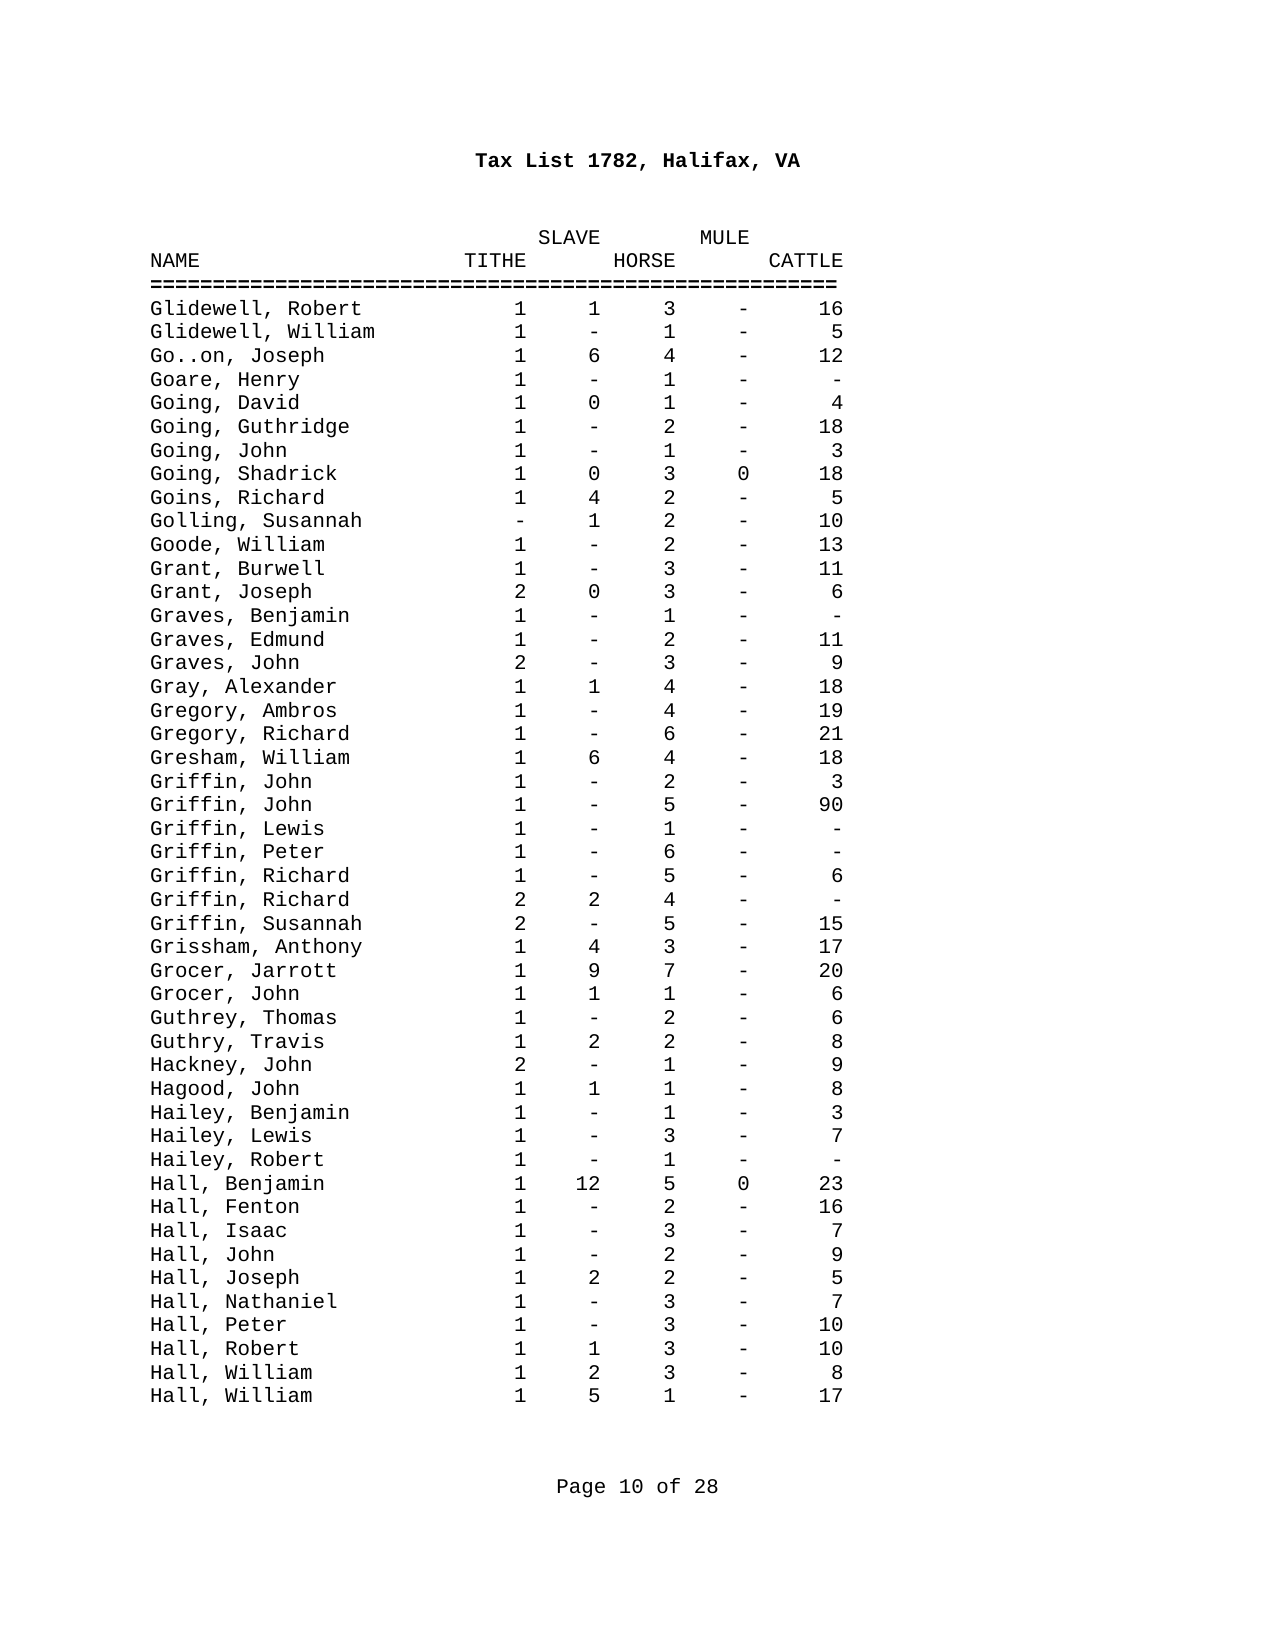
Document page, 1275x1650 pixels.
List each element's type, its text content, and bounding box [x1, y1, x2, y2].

text Grissham, Anthony 1 4 3 - 17 [150, 936, 1125, 960]
text Going, David 1 0 1 - 4 [150, 392, 1125, 416]
text Griffin, Susannah 2 - 5 - 15 [150, 912, 1125, 936]
text Goare, Henry 1 - 1 - - [150, 369, 1125, 392]
text Hackney, John 2 - 1 - 9 [150, 1054, 1125, 1078]
text Go..on, Joseph 1 6 4 - 12 [150, 345, 1125, 369]
text Hall, Robert 1 1 3 - 10 [150, 1338, 1125, 1362]
text Graves, John 2 - 3 - 9 [150, 652, 1125, 676]
text Griffin, Lewis 1 - 1 - - [150, 818, 1125, 842]
text Graves, Edmund 1 - 2 - 11 [150, 629, 1125, 652]
text Hall, Nathaniel 1 - 3 - 7 [150, 1291, 1125, 1314]
text Griffin, Peter 1 - 6 - - [150, 842, 1125, 865]
text Hailey, Benjamin 1 - 1 - 3 [150, 1102, 1125, 1125]
text Grocer, Jarrott 1 9 7 - 20 [150, 960, 1125, 983]
text Grocer, John 1 1 1 - 6 [150, 983, 1125, 1007]
text Hall, Benjamin 1 12 5 0 23 [150, 1173, 1125, 1196]
text Griffin, Richard 1 - 5 - 6 [150, 865, 1125, 889]
text Goins, Richard 1 4 2 - 5 [150, 487, 1125, 511]
text Hall, Isaac 1 - 3 - 7 [150, 1220, 1125, 1243]
text Hall, John 1 - 2 - 9 [150, 1243, 1125, 1267]
text Graves, Benjamin 1 - 1 - - [150, 605, 1125, 629]
text Grant, Joseph 2 0 3 - 6 [150, 581, 1125, 605]
text Hall, William 1 5 1 - 17 [150, 1385, 1125, 1409]
text Hall, Joseph 1 2 2 - 5 [150, 1267, 1125, 1291]
text Griffin, Richard 2 2 4 - - [150, 889, 1125, 912]
text Glidewell, William 1 - 1 - 5 [150, 321, 1125, 345]
text Hall, Peter 1 - 3 - 10 [150, 1314, 1125, 1338]
text Griffin, John 1 - 2 - 3 [150, 771, 1125, 794]
text Gray, Alexander 1 1 4 - 18 [150, 676, 1125, 700]
text Grant, Burwell 1 - 3 - 11 [150, 558, 1125, 581]
text Hailey, Lewis 1 - 3 - 7 [150, 1125, 1125, 1149]
text Going, John 1 - 1 - 3 [150, 439, 1125, 463]
text Gregory, Ambros 1 - 4 - 19 [150, 700, 1125, 723]
text Goode, William 1 - 2 - 13 [150, 534, 1125, 558]
text Hagood, John 1 1 1 - 8 [150, 1078, 1125, 1102]
text NAME TITHE HORSE CATTLE [150, 250, 1125, 274]
text ======================================================= [150, 274, 1125, 298]
text Going, Guthridge 1 - 2 - 18 [150, 416, 1125, 439]
text Golling, Susannah - 1 2 - 10 [150, 511, 1125, 534]
text Hailey, Robert 1 - 1 - - [150, 1149, 1125, 1173]
text Gregory, Richard 1 - 6 - 21 [150, 723, 1125, 747]
text Griffin, John 1 - 5 - 90 [150, 794, 1125, 818]
text SLAVE MULE [150, 227, 1125, 250]
text Going, Shadrick 1 0 3 0 18 [150, 463, 1125, 487]
text Guthrey, Thomas 1 - 2 - 6 [150, 1007, 1125, 1031]
text Hall, Fenton 1 - 2 - 16 [150, 1196, 1125, 1220]
text Guthry, Travis 1 2 2 - 8 [150, 1031, 1125, 1054]
text Hall, William 1 2 3 - 8 [150, 1362, 1125, 1385]
text Glidewell, Robert 1 1 3 - 16 [150, 298, 1125, 321]
text Gresham, William 1 6 4 - 18 [150, 747, 1125, 771]
